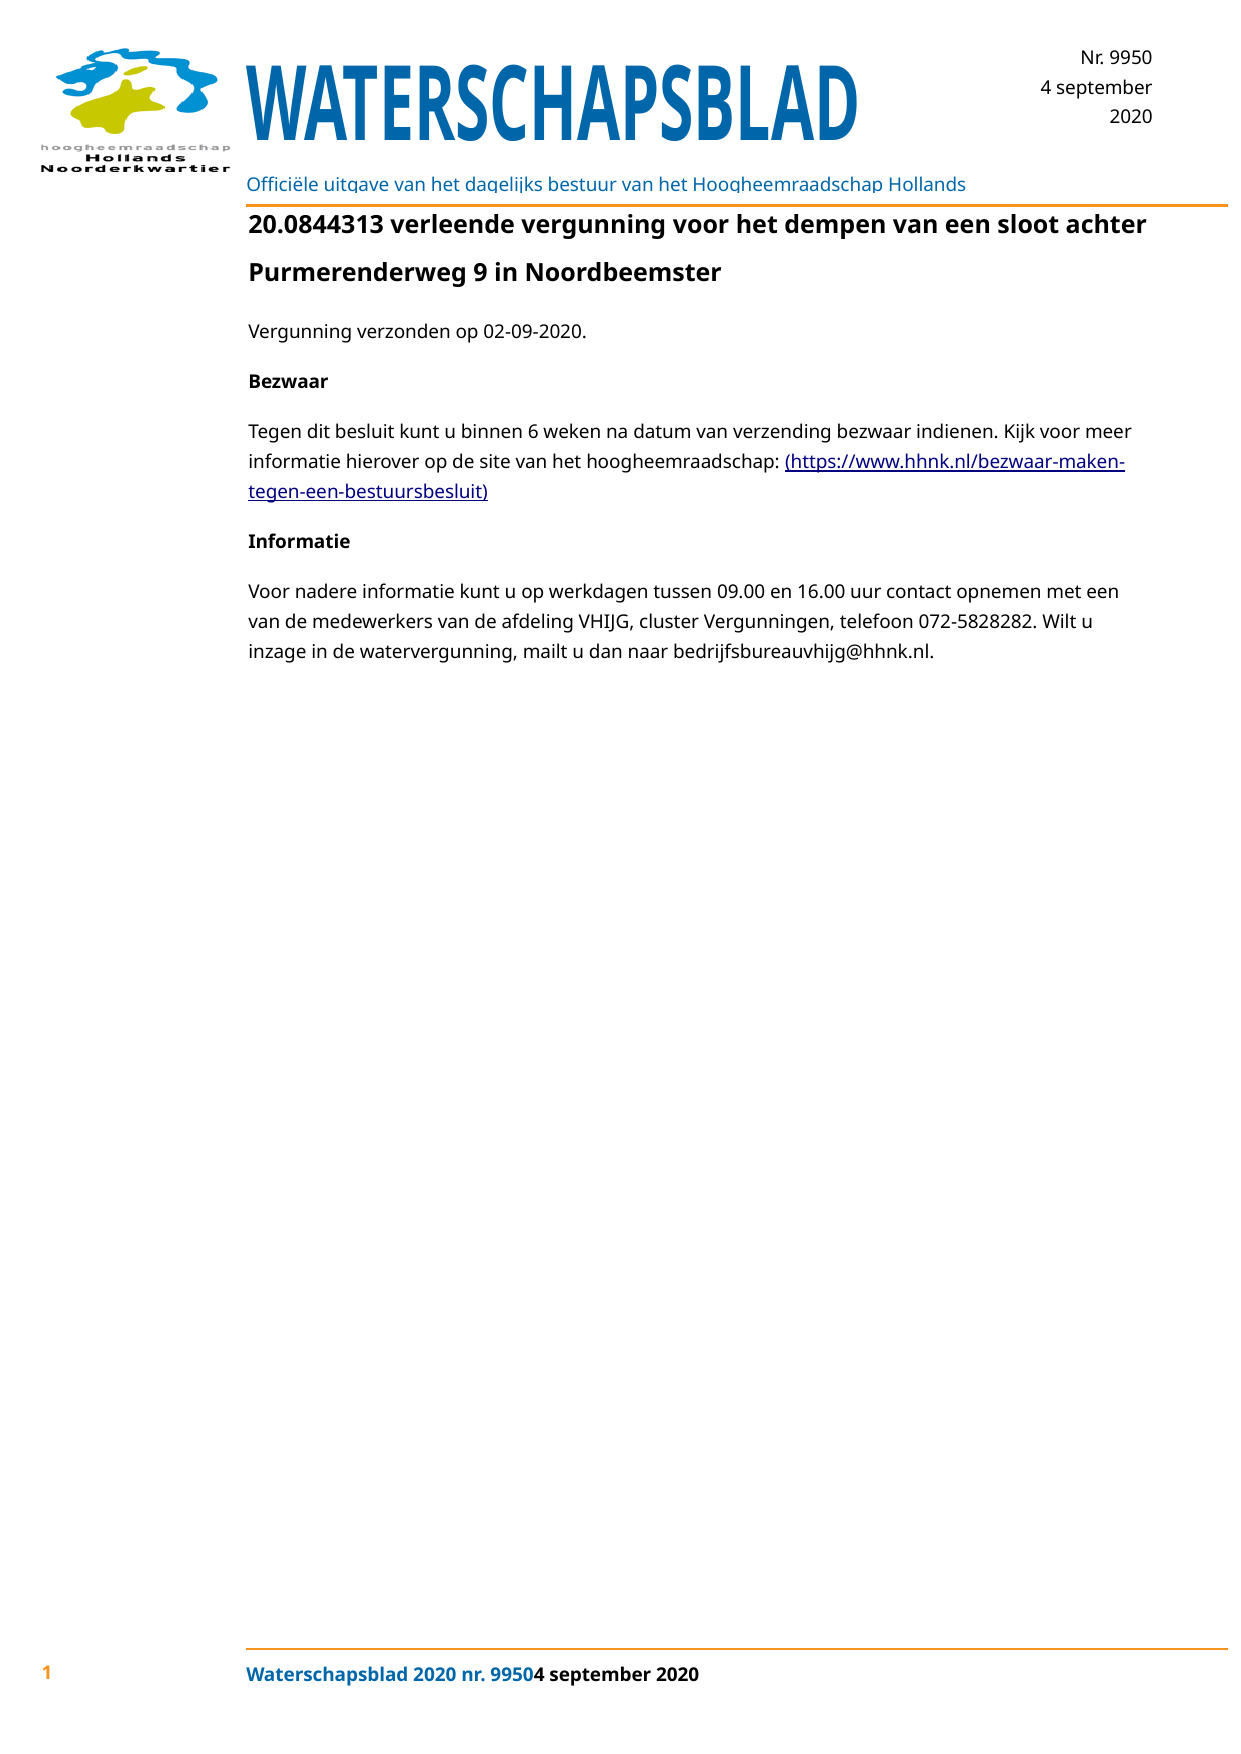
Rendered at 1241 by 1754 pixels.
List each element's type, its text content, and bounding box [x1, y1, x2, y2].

text Vergunning verzonden op 02-09-2020. [248, 318, 1152, 344]
text Bezwaar [248, 368, 1152, 394]
text Voor nadere informatie kunt u op werkdagen tussen 09.00 en 16.00 uur contact opnemen met een van de medewerkers van de afdeling VHIJG, cluster Vergunningen, telefoon 072-5828282. Wilt u inzage in de watervergunning, mailt u dan naar bedrijfsbureauvhijg@hhnk.nl. [248, 579, 1152, 664]
text Tegen dit besluit kunt u binnen 6 weken na datum van verzending bezwaar indienen. Kijk voor meer informatie hierover op de site van het hoogheemraadschap: (https://www.hhnk.nl/bezwaar-maken-tegen-een-bestuursbesluit) [248, 419, 1152, 504]
text 20.0844313 verleende vergunning voor het dempen van een sloot achter Purmerenderweg 9 in Noordbeemster [248, 207, 1152, 288]
text Informatie [248, 528, 1152, 554]
picture [41, 47, 231, 172]
